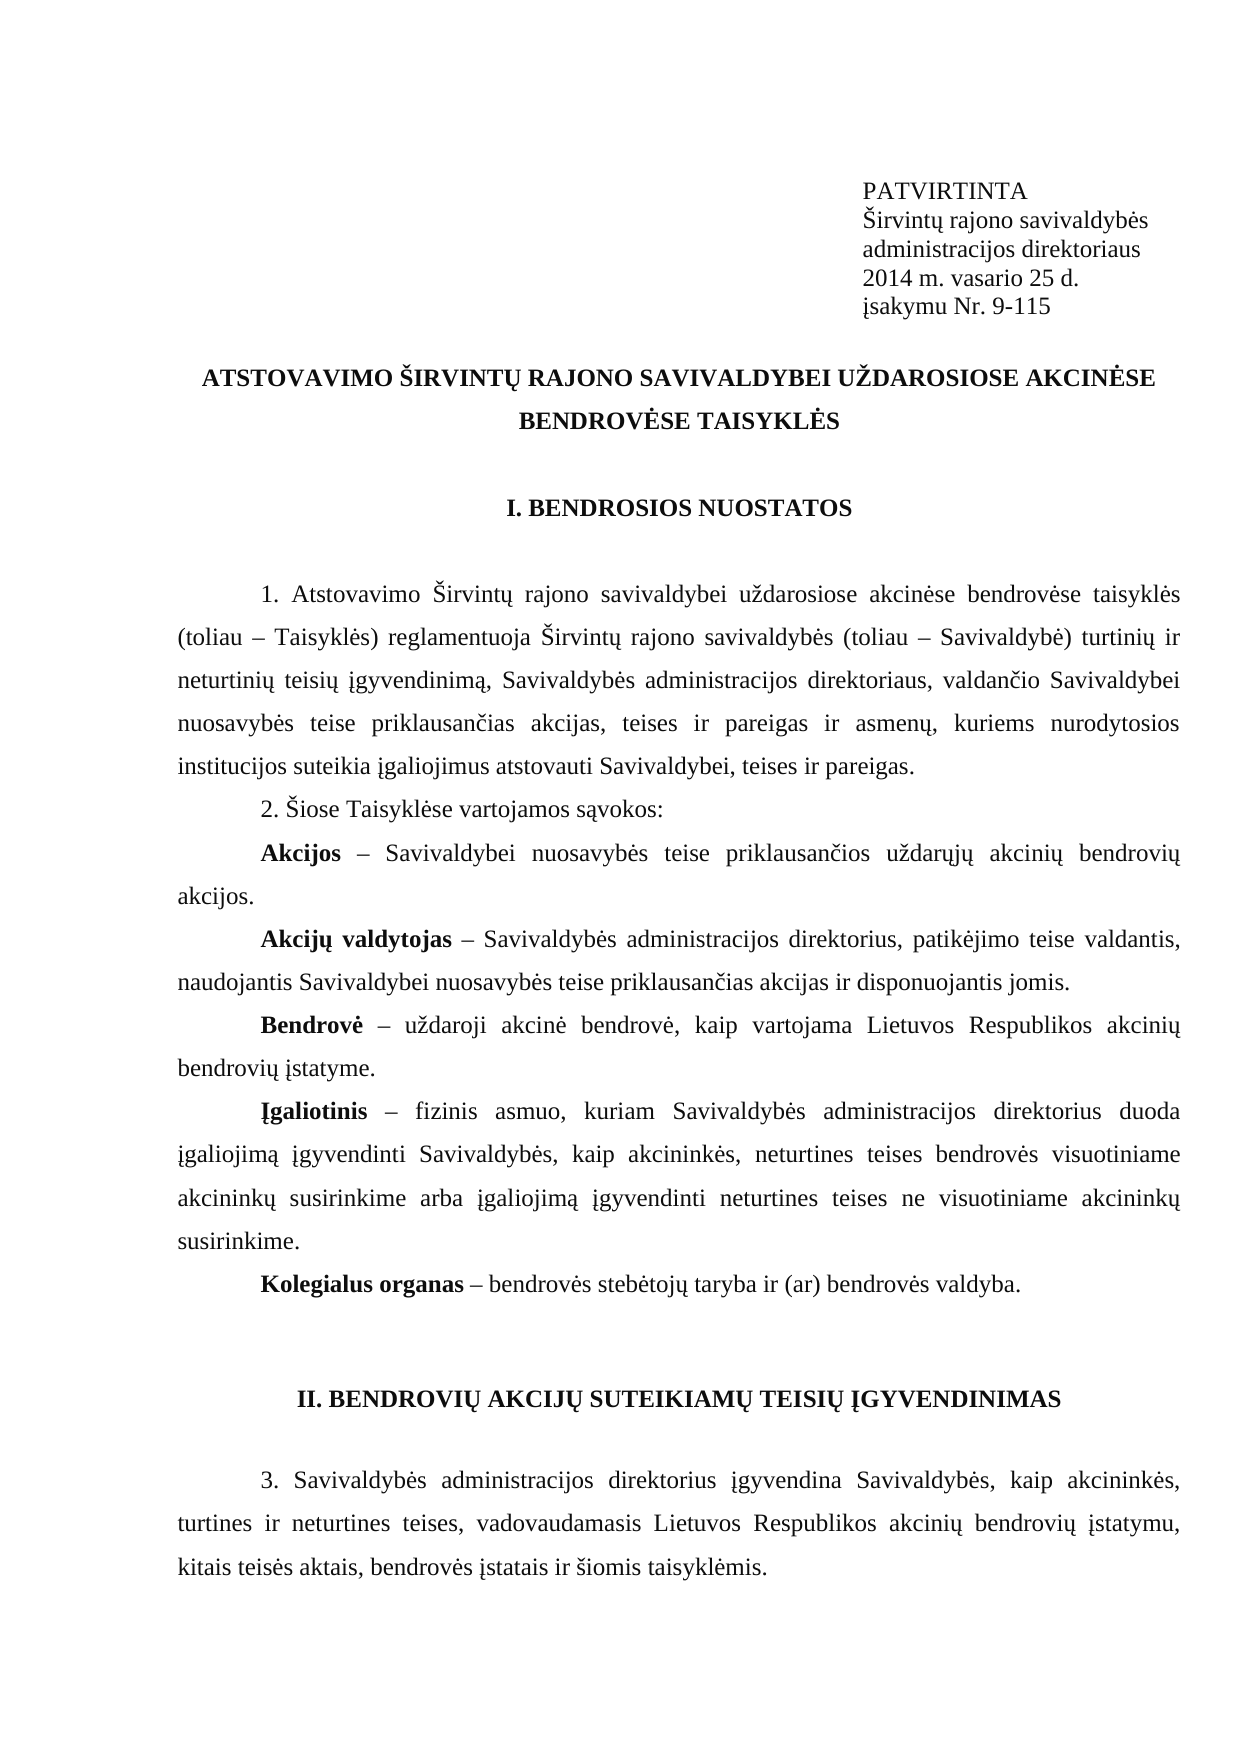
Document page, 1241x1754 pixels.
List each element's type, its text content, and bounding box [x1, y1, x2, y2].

text Akcijos – Savivaldybei nuosavybės teise priklausančios uždarųjų akcinių bendrovių akcijos. [177, 838, 1181, 909]
text 1. Atstovavimo Širvintų rajono savivaldybei uždarosiose akcinėse bendrovėse taisyklės (toliau – Taisyklės) reglamentuoja Širvintų rajono savivaldybės (toliau – Savivaldybė) turtinių ir neturtinių teisių įgyvendinimą, Savivaldybės administracijos direktoriaus, valdančio Savivaldybei nuosavybės teise priklausančias akcijas, teises ir pareigas ir asmenų, kuriems nurodytosios institucijos suteikia įgaliojimus atstovauti Savivaldybei, teises ir pareigas. [177, 579, 1181, 780]
text 2. Šiose Taisyklėse vartojamos sąvokos: [177, 794, 1181, 823]
text I. BENDROSIOS NUOSTATOS [177, 493, 1181, 521]
text Širvintų rajono savivaldybės [786, 205, 1181, 234]
text Akcijų valdytojas – Savivaldybės administracijos direktorius, patikėjimo teise valdantis, naudojantis Savivaldybei nuosavybės teise priklausančias akcijas ir disponuojantis jomis. [177, 924, 1181, 996]
text PATVIRTINTA [786, 176, 1181, 205]
text Bendrovė – uždaroji akcinė bendrovė, kaip vartojama Lietuvos Respublikos akcinių bendrovių įstatyme. [177, 1010, 1181, 1082]
text II. BENDROVIŲ AKCIJŲ SUTEIKIAMŲ TEISIŲ ĮGYVENDINIMAS [177, 1384, 1181, 1413]
text įsakymu Nr. 9-115 [786, 291, 1181, 320]
text Įgaliotinis – fizinis asmuo, kuriam Savivaldybės administracijos direktorius duoda įgaliojimą įgyvendinti Savivaldybės, kaip akcininkės, neturtines teises bendrovės visuotiniame akcininkų susirinkime arba įgaliojimą įgyvendinti neturtines teises ne visuotiniame akcininkų susirinkime. [177, 1096, 1181, 1254]
text 2014 m. vasario 25 d. [786, 263, 1181, 291]
text ATSTOVAVIMO ŠIRVINTŲ RAJONO SAVIVALDYBEI UŽDAROSIOSE AKCINĖSE BENDROVĖSE TAISYKLĖS [177, 363, 1181, 435]
text 3. Savivaldybės administracijos direktorius įgyvendina Savivaldybės, kaip akcininkės, turtines ir neturtines teises, vadovaudamasis Lietuvos Respublikos akcinių bendrovių įstatymu, kitais teisės aktais, bendrovės įstatais ir šiomis taisyklėmis. [177, 1465, 1181, 1580]
text Kolegialus organas – bendrovės stebėtojų taryba ir (ar) bendrovės valdyba. [177, 1269, 1181, 1298]
text administracijos direktoriaus [786, 234, 1181, 263]
